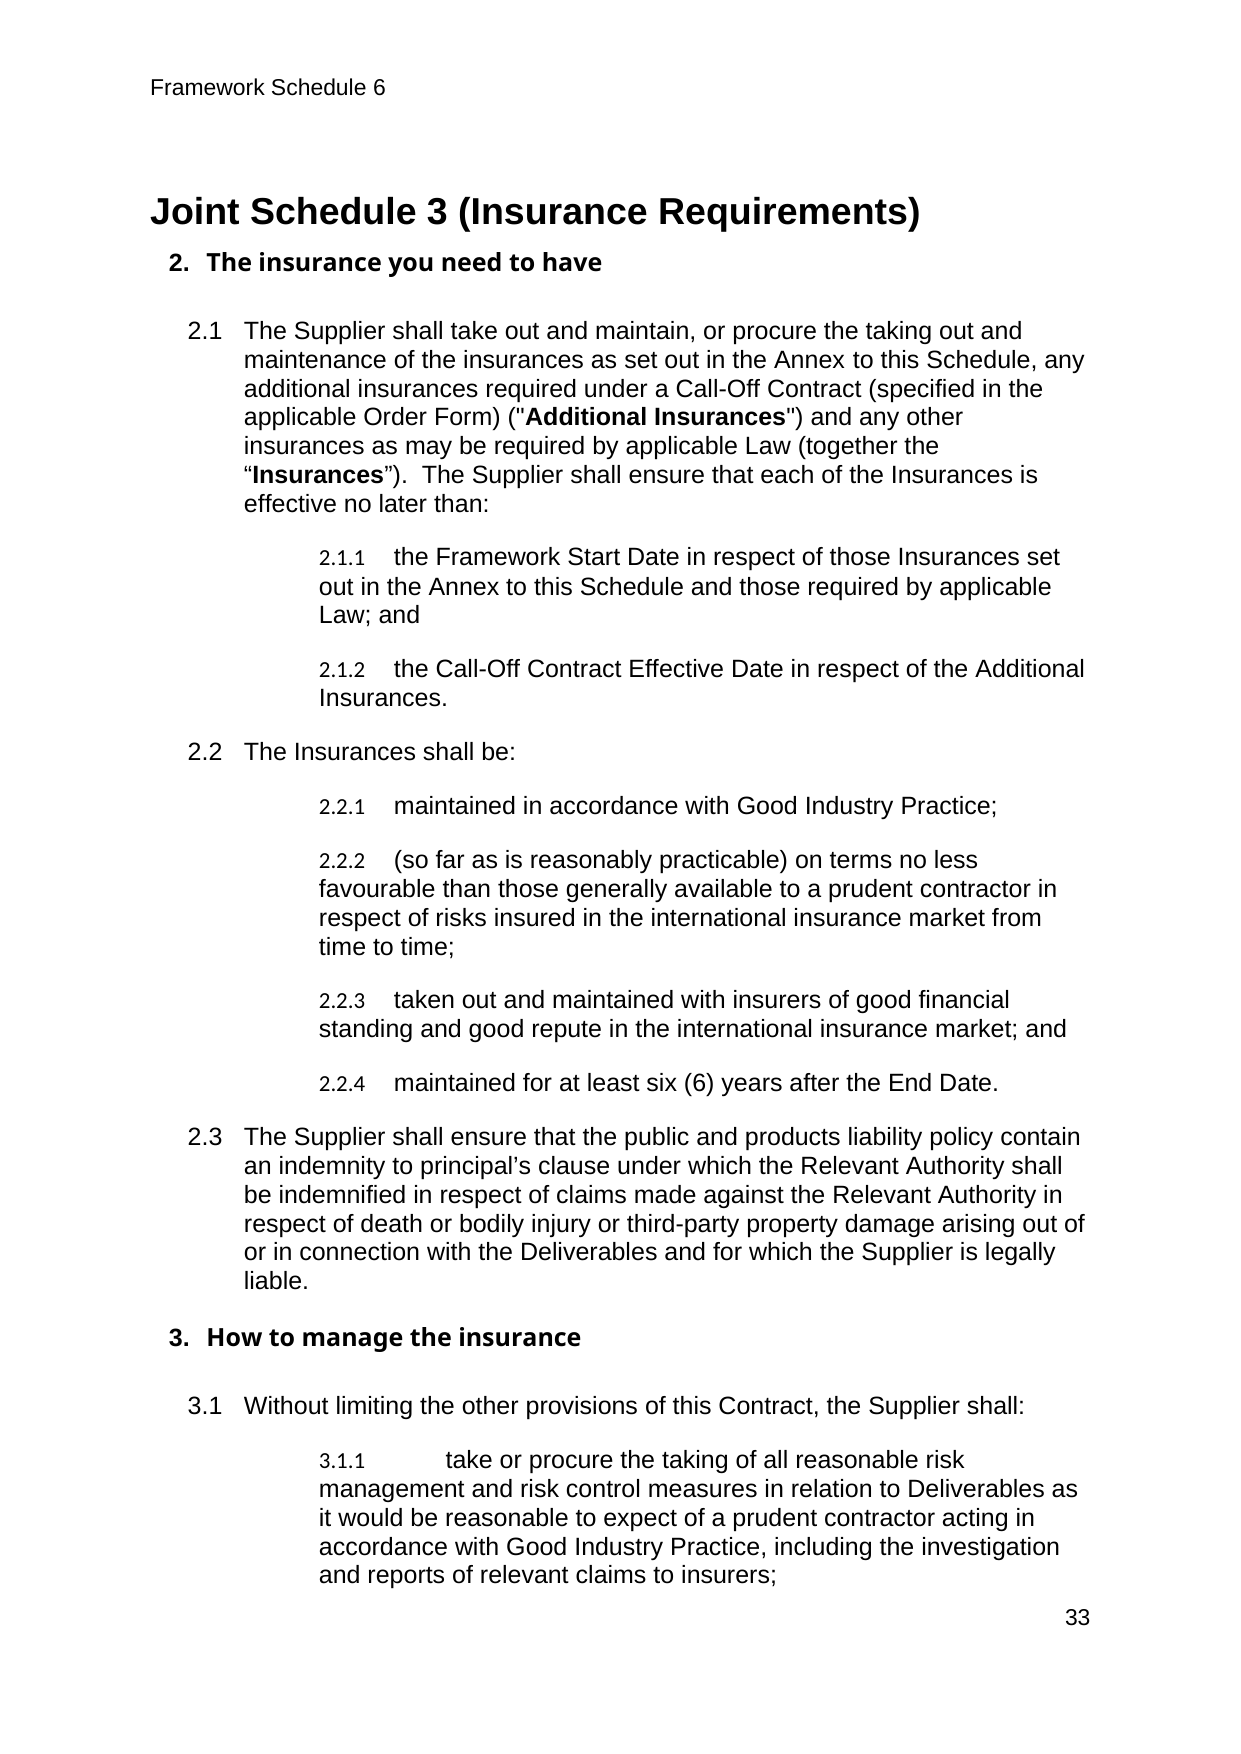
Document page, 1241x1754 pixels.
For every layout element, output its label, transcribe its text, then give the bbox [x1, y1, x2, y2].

subtitle The insurance you need to have [169, 244, 1090, 278]
list maintained in accordance with Good Industry Practice; [319, 791, 1090, 820]
list The Supplier shall ensure that the public and products liability policy contain an indemnity to principal’s clause under which the Relevant Authority shall be indemnified in respect of claims made against the Relevant Authority in respect of death or bodily injury or third-party property damage arising out of or in connection with the Deliverables and for which the Supplier is legally liable. [187, 1122, 1090, 1295]
list Without limiting the other provisions of this Contract, the Supplier shall: [187, 1391, 1090, 1420]
list The Insurances shall be: [187, 737, 1090, 766]
list the Framework Start Date in respect of those Insurances set out in the Annex to this Schedule and those required by applicable Law; and [319, 542, 1090, 629]
list take or procure the taking of all reasonable risk management and risk control measures in relation to Deliverables as it would be reasonable to expect of a prudent contractor acting in accordance with Good Industry Practice, including the investigation and reports of relevant claims to insurers; [319, 1445, 1090, 1589]
list (so far as is reasonably practicable) on terms no less favourable than those generally available to a prudent contractor in respect of risks insured in the international insurance market from time to time; [319, 845, 1090, 960]
list taken out and maintained with insurers of good financial standing and good repute in the international insurance market; and [319, 985, 1090, 1043]
text Joint Schedule 3 (Insurance Requirements) [150, 189, 1090, 232]
subtitle How to manage the insurance [169, 1320, 1090, 1354]
list the Call-Off Contract Effective Date in respect of the Additional Insurances. [319, 654, 1090, 712]
list maintained for at least six (6) years after the End Date. [319, 1068, 1090, 1097]
list The Supplier shall take out and maintain, or procure the taking out and maintenance of the insurances as set out in the Annex to this Schedule, any additional insurances required under a Call-Off Contract (specified in the applicable Order Form) ("Additional Insurances") and any other insurances as may be required by applicable Law (together the “Insurances”). The Supplier shall ensure that each of the Insurances is effective no later than: [187, 316, 1090, 517]
